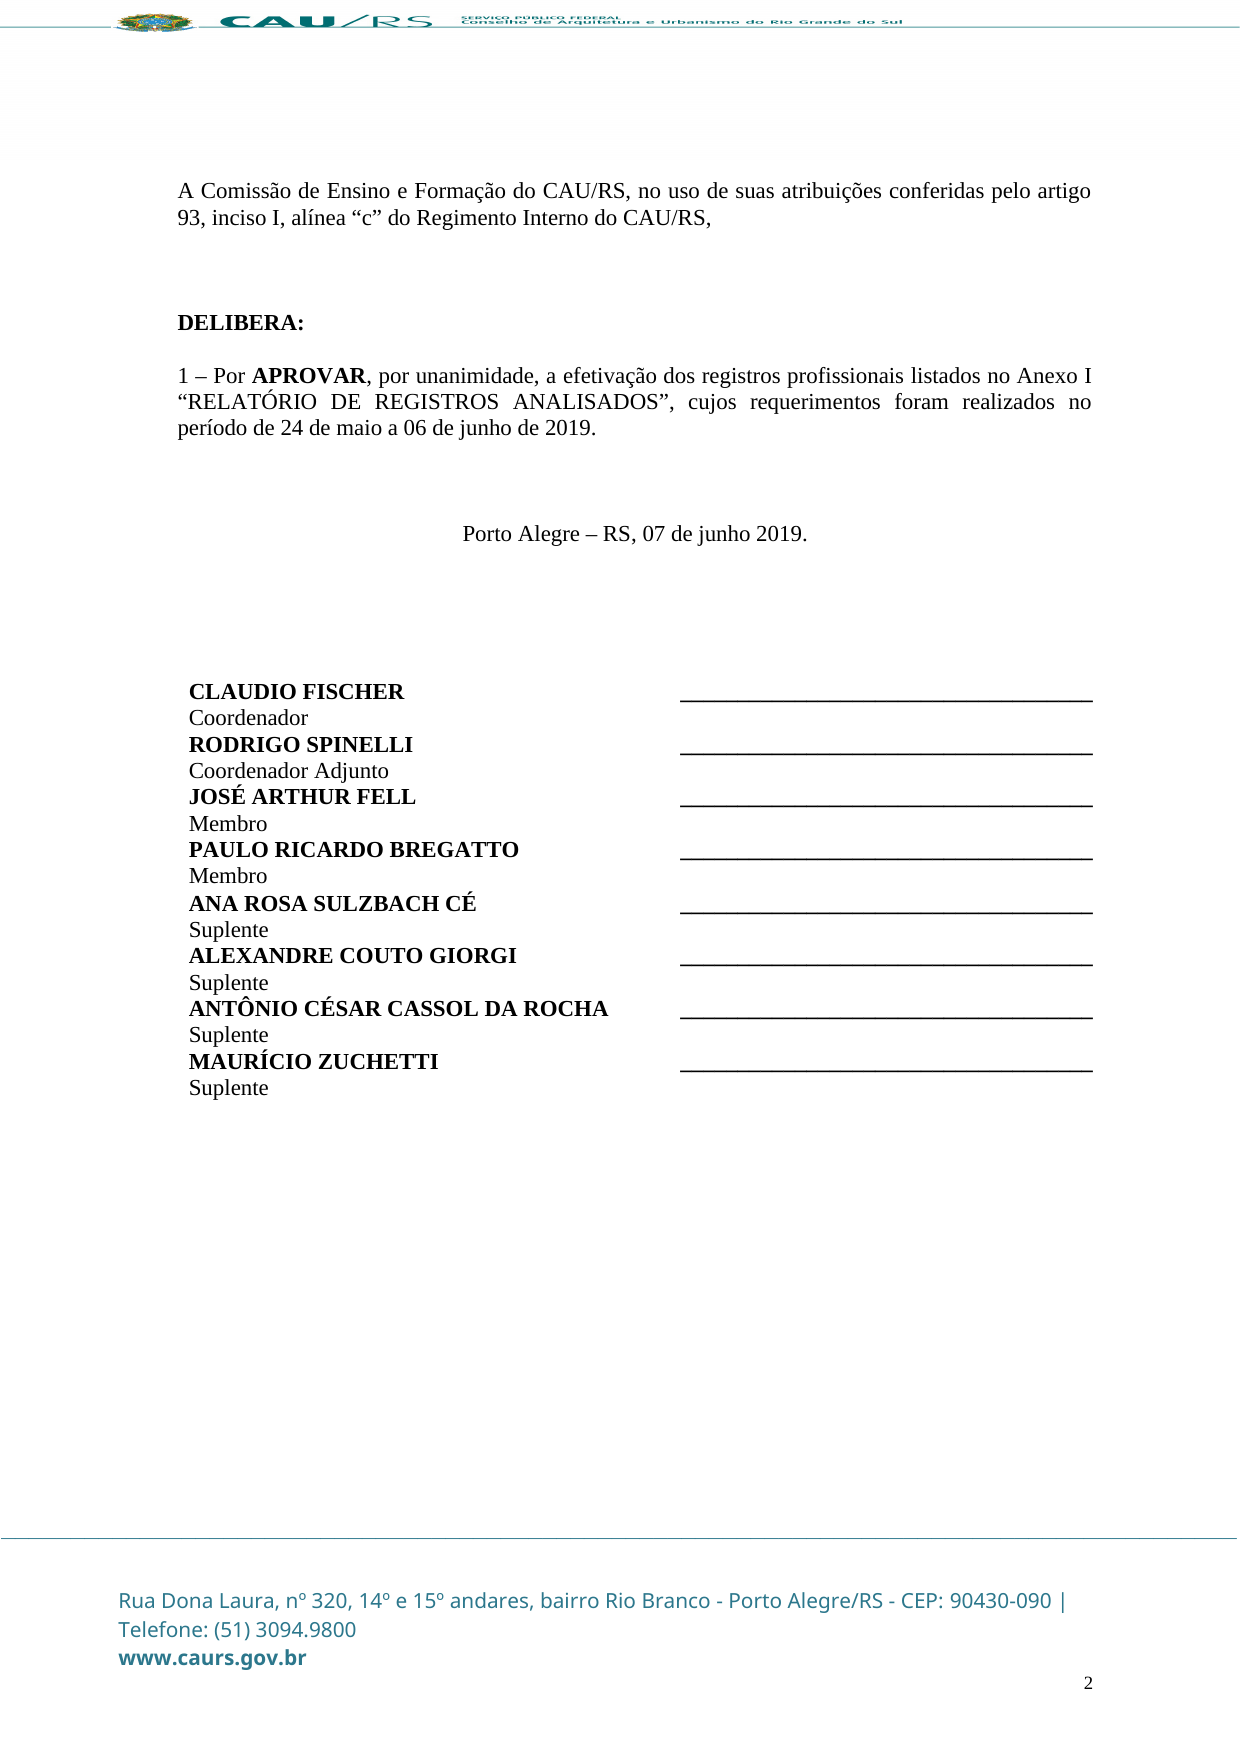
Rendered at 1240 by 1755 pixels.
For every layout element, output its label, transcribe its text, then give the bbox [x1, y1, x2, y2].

table_cell ____________________________________ ____________________________________ ____________________________________ ____________________________________ [669, 890, 1104, 1101]
table_header CLAUDIO FISCHER Coordenador [177, 678, 669, 731]
table_cell JOSÉ ARTHUR FELL Membro PAULO RICARDO BREGATTO Membro [177, 784, 669, 890]
table_cell ANA ROSA SULZBACH CÉ Suplente ALEXANDRE COUTO GIORGI Suplente ANTÔNIO CÉSAR CASSOL DA ROCHA Suplente MAURÍCIO ZUCHETTI Suplente [177, 890, 669, 1101]
table_header ____________________________________ [669, 678, 1104, 731]
table_cell RODRIGO SPINELLI Coordenador Adjunto [177, 731, 669, 783]
text A Comissão de Ensino e Formação do CAU/RS, no uso de suas atribuições conferidas pelo artigo 93, inciso I, alínea “c” do Regimento Interno do CAU/RS, [177, 177, 1093, 230]
text 1 – Por APROVAR, por unanimidade, a efetivação dos registros profissionais listados no Anexo I “RELATÓRIO DE REGISTROS ANALISADOS”, cujos requerimentos foram realizados no período de 24 de maio a 06 de junho de 2019. [177, 362, 1093, 441]
table_cell ____________________________________ ____________________________________ [669, 784, 1104, 890]
text Porto Alegre – RS, 07 de junho 2019. [177, 520, 1093, 546]
text DELIBERA: [177, 309, 1093, 335]
table_cell ____________________________________ [669, 731, 1104, 783]
